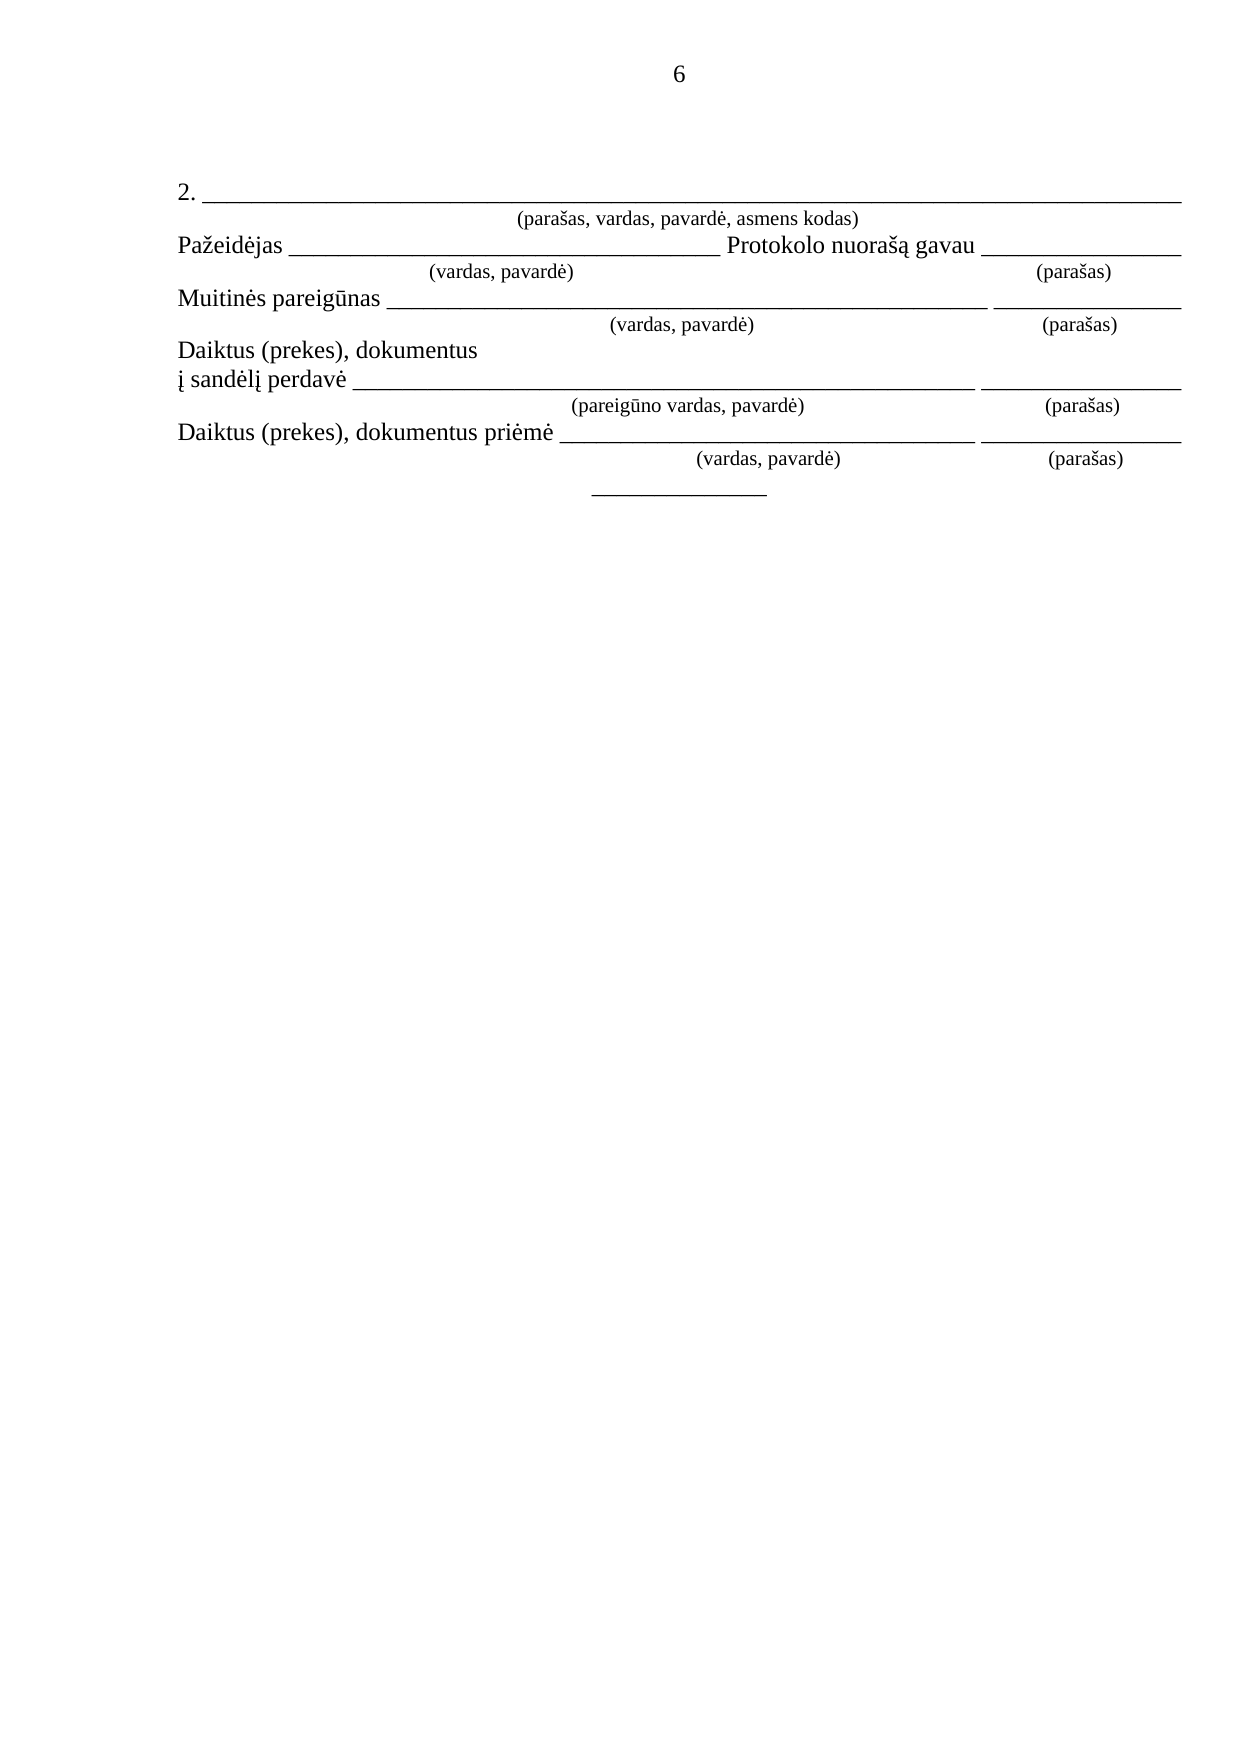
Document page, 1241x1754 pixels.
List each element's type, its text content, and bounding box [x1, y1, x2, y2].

text Muitinės pareigūnas _______________ [177, 283, 1181, 312]
text į sandėlį perdavė ________________ [177, 364, 1181, 393]
text Pažeidėjas Protokolo nuorašą gavau ________________ [177, 230, 1181, 259]
text (pareigūno vardas, pavardė) (parašas) [177, 393, 1181, 417]
text (vardas, pavardė) (parašas) [177, 259, 1181, 283]
text (vardas, pavardė) (parašas) [177, 312, 1181, 336]
text 2. [177, 177, 1181, 206]
text (parašas, vardas, pavardė, asmens kodas) [177, 206, 1181, 230]
text (vardas, pavardė) (parašas) [177, 446, 1181, 470]
text Daiktus (prekes), dokumentus priėmė ________________ [177, 417, 1181, 446]
text Daiktus (prekes), dokumentus [177, 336, 1181, 364]
text ______________ [177, 470, 1181, 499]
